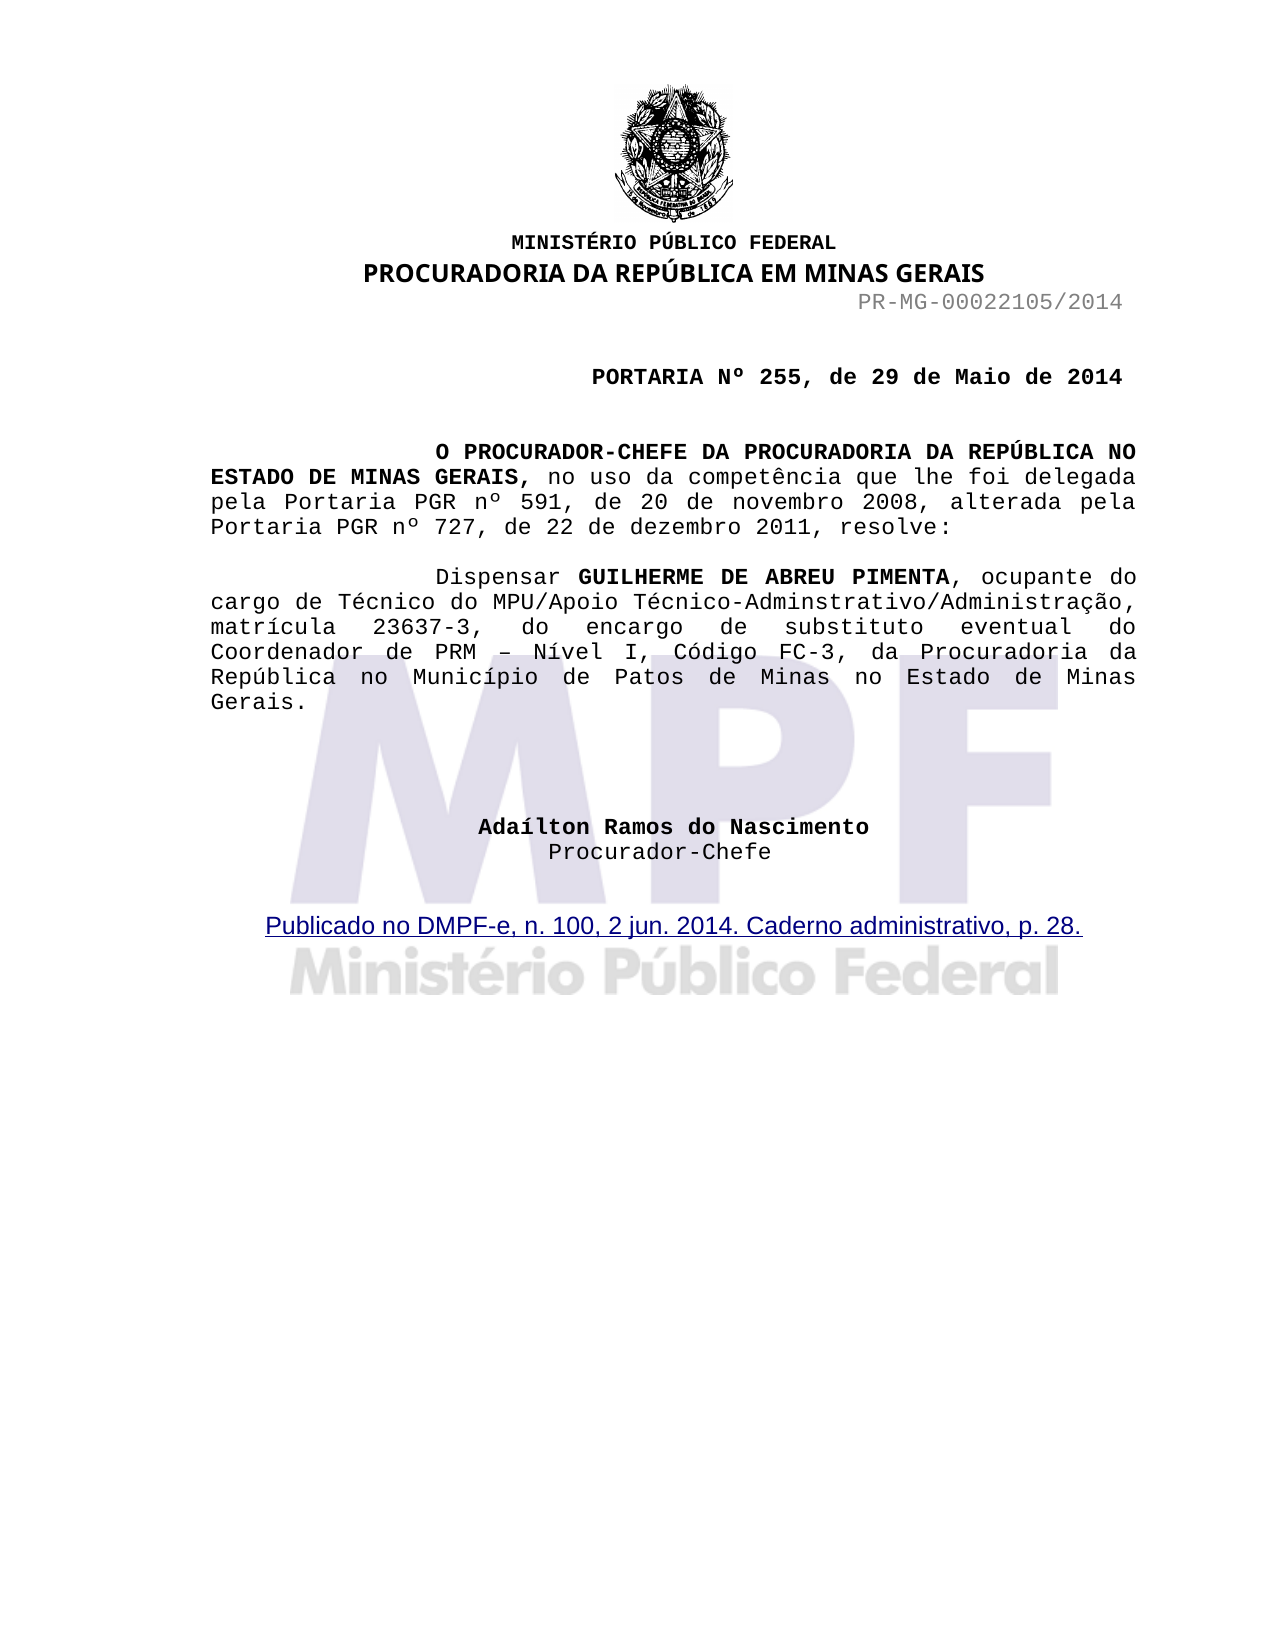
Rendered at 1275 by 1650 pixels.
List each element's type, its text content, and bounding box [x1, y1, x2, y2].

picture [290, 864, 1058, 914]
picture [290, 939, 1058, 995]
picture [614, 84, 733, 223]
text Procurador-Chefe [210, 839, 1137, 864]
text PORTARIA Nº 255, de 29 de Maio de 2014 [210, 364, 1137, 389]
text Publicado no DMPF-e, n. 100, 2 jun. 2014. Caderno administrativo, p. 28. [210, 914, 1137, 939]
text Dispensar Guilherme de abreu pimenta, ocupante do cargo de Técnico do MPU/Apoio Técnico-Adminstrativo/Administração, matrícula 23637-3, do encargo de substituto eventual do Coordenador de PRM – Nível I, Código FC-3, da Procuradoria da República no Município de Patos de Minas no Estado de Minas Gerais. [210, 564, 1137, 714]
picture [290, 714, 1058, 814]
text Adaílton Ramos do Nascimento [210, 814, 1137, 839]
text O PROCURADOR-CHEFE DA PROCURADORIA DA REPÚBLICA NO ESTADO DE MINAS GERAIS, no uso da competência que lhe foi delegada pela Portaria PGR nº 591, de 20 de novembro 2008, alterada pela Portaria PGR nº 727, de 22 de dezembro 2011, resolve: [210, 439, 1137, 539]
text PR-MG-00022105/2014 [585, 289, 1137, 314]
